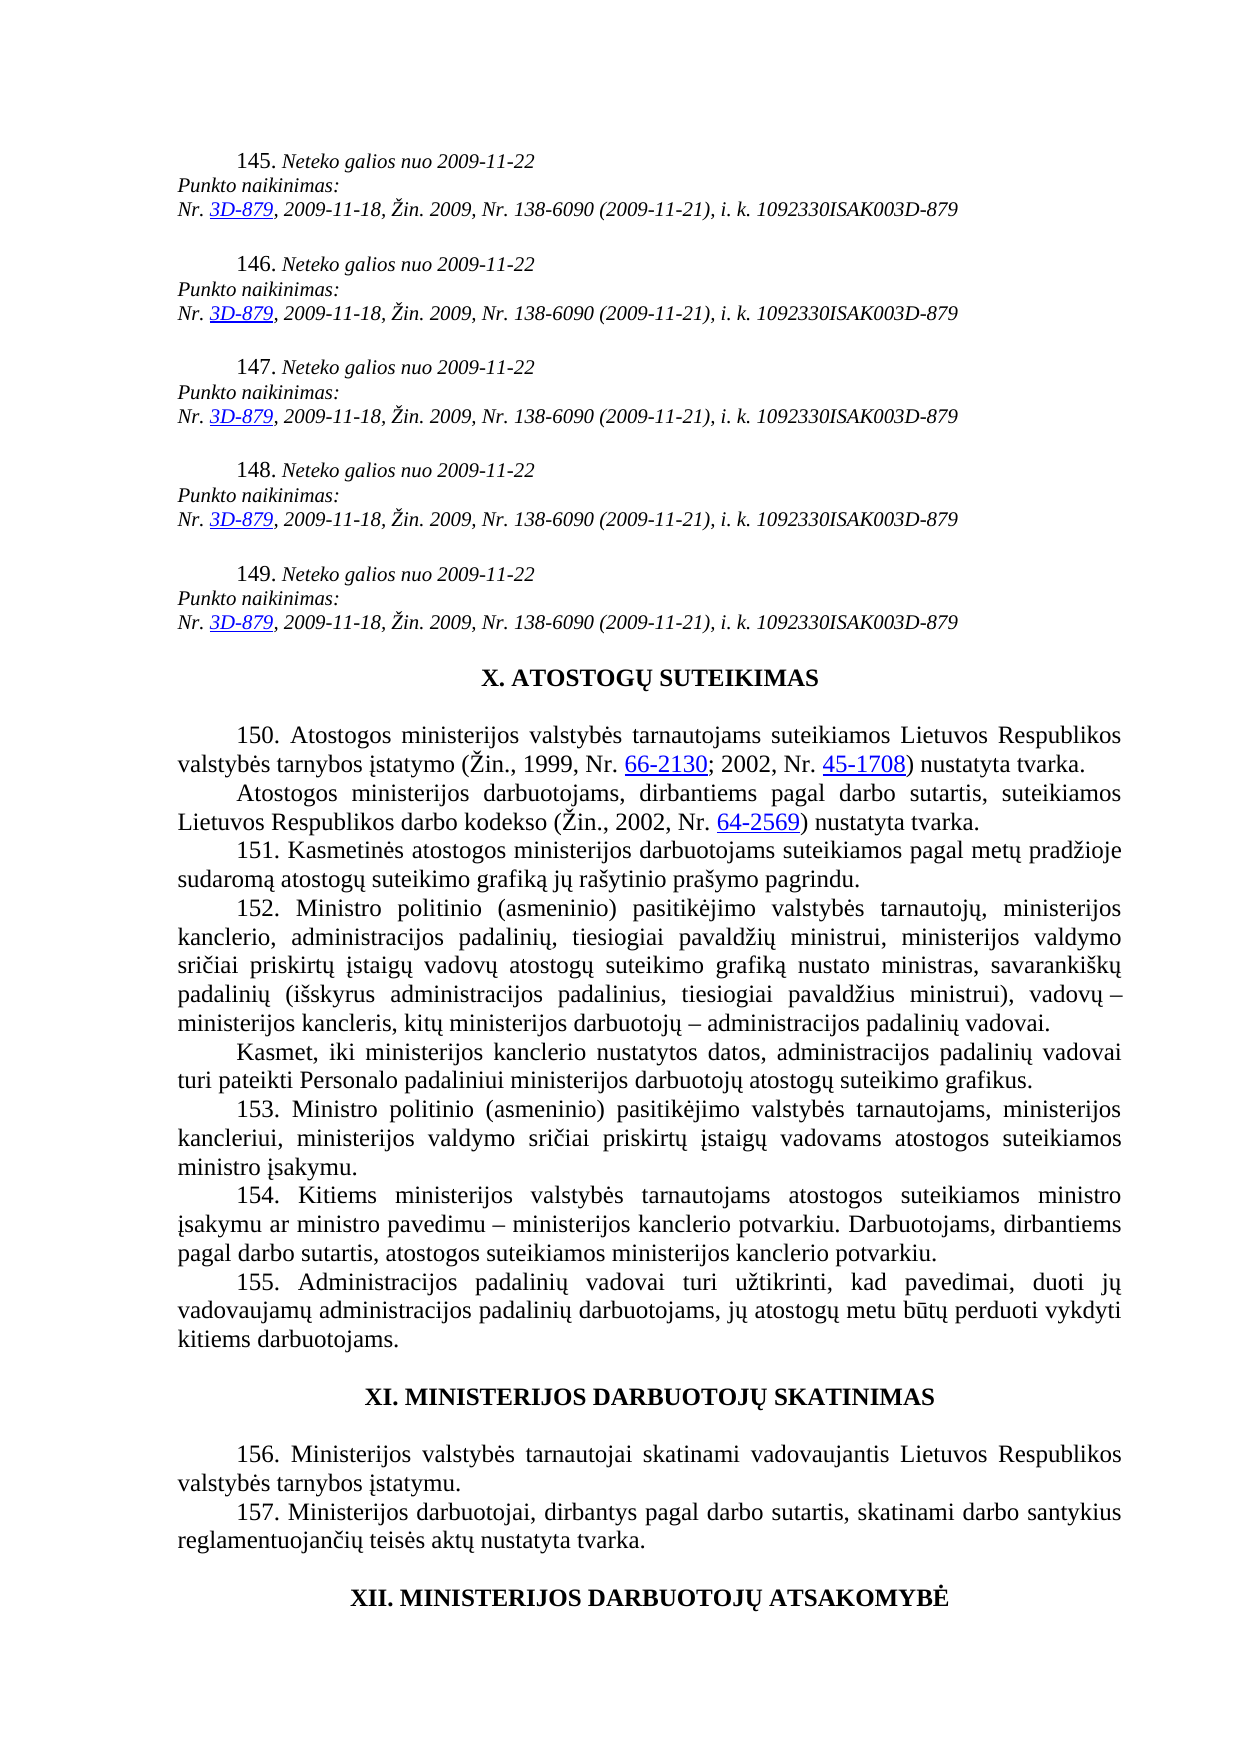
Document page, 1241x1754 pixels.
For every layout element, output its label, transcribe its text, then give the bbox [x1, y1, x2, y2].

text 149. Neteko galios nuo 2009-11-22 [177, 560, 1122, 586]
text Nr. 3D-879, 2009-11-18, Žin. 2009, Nr. 138-6090 (2009-11-21), i. k. 1092330ISAK003D-879 [177, 404, 1122, 428]
text 152. Ministro politinio (asmeninio) pasitikėjimo valstybės tarnautojų, ministerijos kanclerio, administracijos padalinių, tiesiogiai pavaldžių ministrui, ministerijos valdymo sričiai priskirtų įstaigų vadovų atostogų suteikimo grafiką nustato ministras, savarankiškų padalinių (išskyrus administracijos padalinius, tiesiogiai pavaldžius ministrui), vadovų – ministerijos kancleris, kitų ministerijos darbuotojų – administracijos padalinių vadovai. [177, 893, 1122, 1037]
text Punkto naikinimas: [177, 380, 1122, 404]
text XII. MINISTERIJOS DARBUOTOJŲ ATSAKOMYBĖ [177, 1583, 1122, 1612]
text Atostogos ministerijos darbuotojams, dirbantiems pagal darbo sutartis, suteikiamos Lietuvos Respublikos darbo kodekso (Žin., 2002, Nr. 64-2569) nustatyta tvarka. [177, 778, 1122, 836]
text 146. Neteko galios nuo 2009-11-22 [177, 250, 1122, 276]
text Punkto naikinimas: [177, 483, 1122, 507]
text 147. Neteko galios nuo 2009-11-22 [177, 353, 1122, 380]
text Punkto naikinimas: [177, 586, 1122, 610]
text XI. MINISTERIJOS DARBUOTOJŲ SKATINIMAS [177, 1382, 1122, 1411]
text 156. Ministerijos valstybės tarnautojai skatinami vadovaujantis Lietuvos Respublikos valstybės tarnybos įstatymu. [177, 1439, 1122, 1497]
text 157. Ministerijos darbuotojai, dirbantys pagal darbo sutartis, skatinami darbo santykius reglamentuojančių teisės aktų nustatyta tvarka. [177, 1497, 1122, 1554]
text 148. Neteko galios nuo 2009-11-22 [177, 457, 1122, 483]
text Nr. 3D-879, 2009-11-18, Žin. 2009, Nr. 138-6090 (2009-11-21), i. k. 1092330ISAK003D-879 [177, 610, 1122, 634]
text Kasmet, iki ministerijos kanclerio nustatytos datos, administracijos padalinių vadovai turi pateikti Personalo padaliniui ministerijos darbuotojų atostogų suteikimo grafikus. [177, 1037, 1122, 1094]
text 145. Neteko galios nuo 2009-11-22 [177, 147, 1122, 173]
text 151. Kasmetinės atostogos ministerijos darbuotojams suteikiamos pagal metų pradžioje sudaromą atostogų suteikimo grafiką jų rašytinio prašymo pagrindu. [177, 836, 1122, 893]
text 150. Atostogos ministerijos valstybės tarnautojams suteikiamos Lietuvos Respublikos valstybės tarnybos įstatymo (Žin., 1999, Nr. 66-2130; 2002, Nr. 45-1708) nustatyta tvarka. [177, 721, 1122, 778]
text Nr. 3D-879, 2009-11-18, Žin. 2009, Nr. 138-6090 (2009-11-21), i. k. 1092330ISAK003D-879 [177, 197, 1122, 221]
text Punkto naikinimas: [177, 276, 1122, 301]
text 153. Ministro politinio (asmeninio) pasitikėjimo valstybės tarnautojams, ministerijos kancleriui, ministerijos valdymo sričiai priskirtų įstaigų vadovams atostogos suteikiamos ministro įsakymu. [177, 1094, 1122, 1181]
text 155. Administracijos padalinių vadovai turi užtikrinti, kad pavedimai, duoti jų vadovaujamų administracijos padalinių darbuotojams, jų atostogų metu būtų perduoti vykdyti kitiems darbuotojams. [177, 1267, 1122, 1353]
text Nr. 3D-879, 2009-11-18, Žin. 2009, Nr. 138-6090 (2009-11-21), i. k. 1092330ISAK003D-879 [177, 507, 1122, 531]
text Punkto naikinimas: [177, 173, 1122, 197]
text X. ATOSTOGŲ SUTEIKIMAS [177, 663, 1122, 692]
text 154. Kitiems ministerijos valstybės tarnautojams atostogos suteikiamos ministro įsakymu ar ministro pavedimu – ministerijos kanclerio potvarkiu. Darbuotojams, dirbantiems pagal darbo sutartis, atostogos suteikiamos ministerijos kanclerio potvarkiu. [177, 1181, 1122, 1267]
text Nr. 3D-879, 2009-11-18, Žin. 2009, Nr. 138-6090 (2009-11-21), i. k. 1092330ISAK003D-879 [177, 301, 1122, 324]
